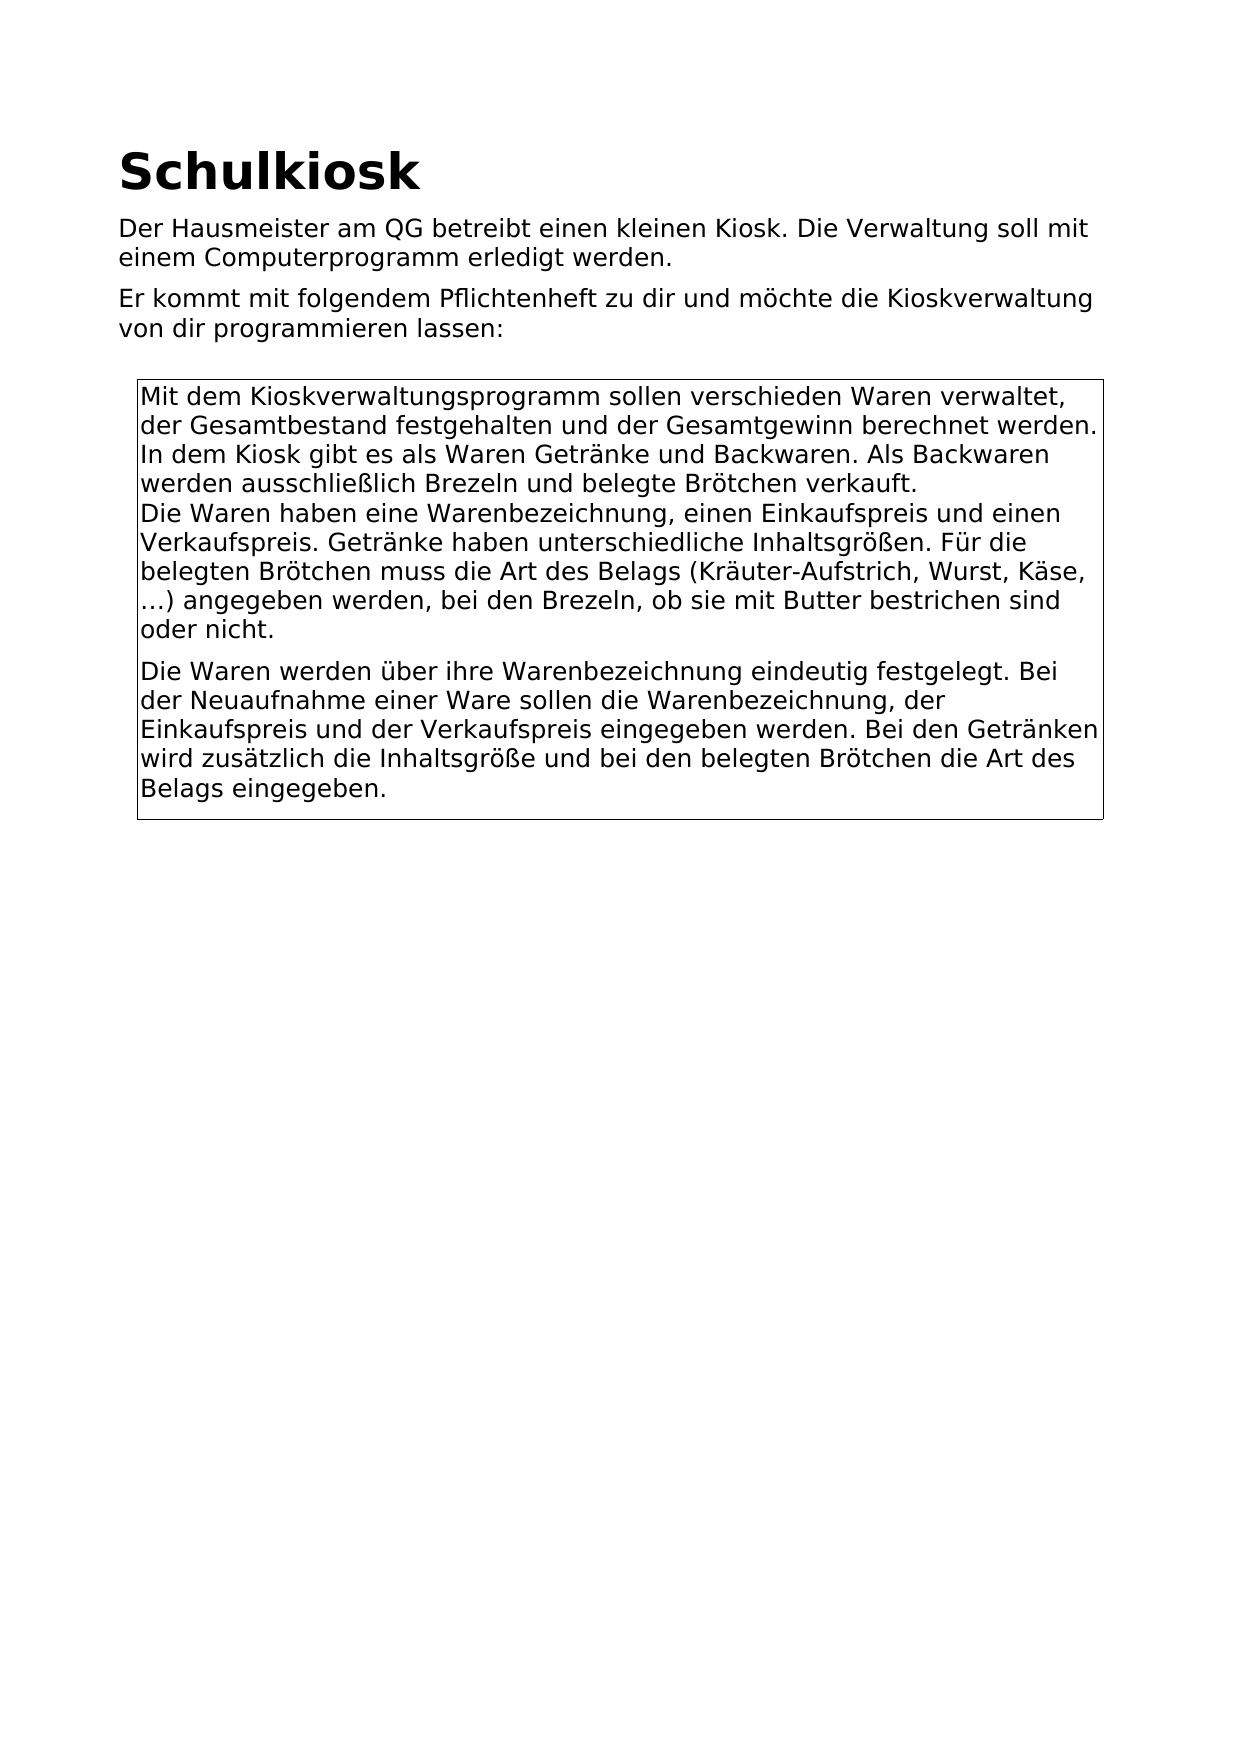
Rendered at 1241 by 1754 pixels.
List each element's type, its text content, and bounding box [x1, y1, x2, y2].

subtitle Schulkiosk [118, 143, 1122, 201]
text Er kommt mit folgendem Pflichtenheft zu dir und möchte die Kioskverwaltung von dir programmieren lassen: [118, 285, 1122, 343]
table_header Mit dem Kioskverwaltungsprogramm sollen verschieden Waren verwaltet, der Gesamtbestand festgehalten und der Gesamtgewinn berechnet werden. In dem Kiosk gibt es als Waren Getränke und Backwaren. Als Backwaren werden ausschließlich Brezeln und belegte Brötchen verkauft. Die Waren haben eine Warenbezeichnung, einen Einkaufspreis und einen Verkaufspreis. Getränke haben unterschiedliche Inhaltsgrößen. Für die belegten Brötchen muss die Art des Belags (Kräuter-Aufstrich, Wurst, Käse,…) angegeben werden, bei den Brezeln, ob sie mit Butter bestrichen sind oder nicht. Die Waren werden über ihre Warenbezeichnung eindeutig festgelegt. Bei der Neuaufnahme einer Ware sollen die Warenbezeichnung, der Einkaufspreis und der Verkaufspreis eingegeben werden. Bei den Getränken wird zusätzlich die Inhaltsgröße und bei den belegten Brötchen die Art des Belags eingegeben. [138, 380, 1103, 818]
text Der Hausmeister am QG betreibt einen kleinen Kiosk. Die Verwaltung soll mit einem Computerprogramm erledigt werden. [118, 214, 1122, 272]
